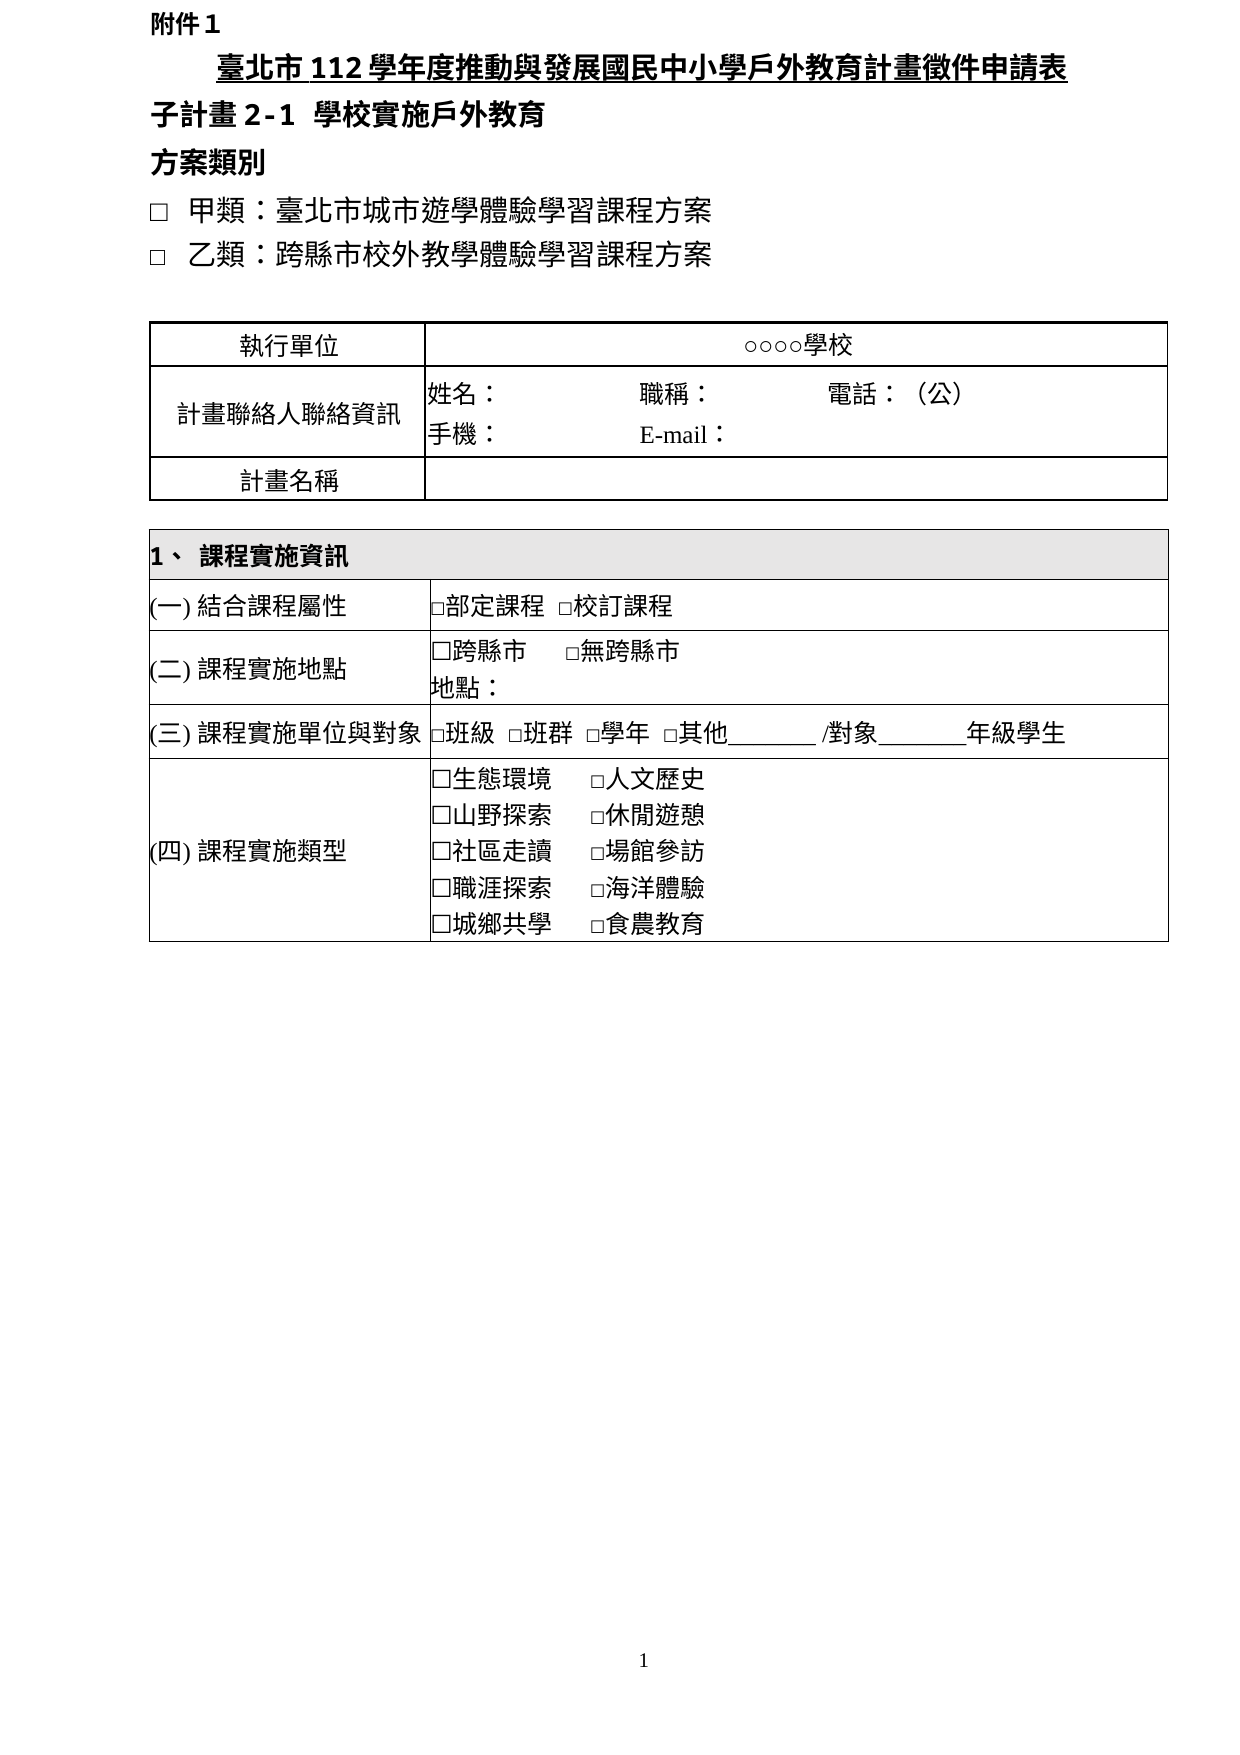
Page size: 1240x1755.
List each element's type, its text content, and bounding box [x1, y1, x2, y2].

table_cell (四) 課程實施類型 [150, 759, 430, 941]
table_cell [426, 458, 1167, 498]
text 方案類別 [150, 135, 1137, 183]
table_cell 計畫聯絡人聯絡資訊 [151, 367, 424, 456]
table_cell ☐班級 ☐班群 ☐學年 ☐其他_______ /對象_______年級學生 [431, 705, 1168, 758]
table_header ○○○○學校 [426, 324, 1167, 364]
text 子計畫2-1 學校實施戶外教育 [150, 87, 1137, 135]
table_header 執行單位 [151, 324, 424, 364]
text 臺北市112學年度推動與發展國民中小學戶外教育計畫徵件申請表 [150, 42, 1134, 87]
list 乙類：跨縣市校外教學體驗學習課程方案 [150, 231, 1137, 273]
table_cell (一) 結合課程屬性 [150, 580, 430, 629]
table_header 課程實施資訊 [150, 530, 1168, 579]
table_cell 計畫名稱 [151, 458, 424, 498]
table_cell 姓名： 職稱： 電話：（公） 手機： E-mail： [426, 367, 1167, 456]
table_cell ☐生態環境 ☐人文歷史 ☐山野探索 ☐休閒遊憩 ☐社區走讀 ☐場館參訪 ☐職涯探索 ☐海洋體驗 ☐城鄉共學 ☐食農教育 [431, 759, 1168, 941]
list 甲類：臺北市城市遊學體驗學習課程方案 [150, 183, 1137, 231]
table_cell ☐部定課程 ☐校訂課程 [431, 580, 1168, 629]
table_cell ☐跨縣市 ☐無跨縣市 地點： [431, 631, 1168, 704]
table_cell (二) 課程實施地點 [150, 631, 430, 704]
table_cell (三) 課程實施單位與對象 [150, 705, 430, 758]
text 附件１ [150, 0, 1137, 42]
